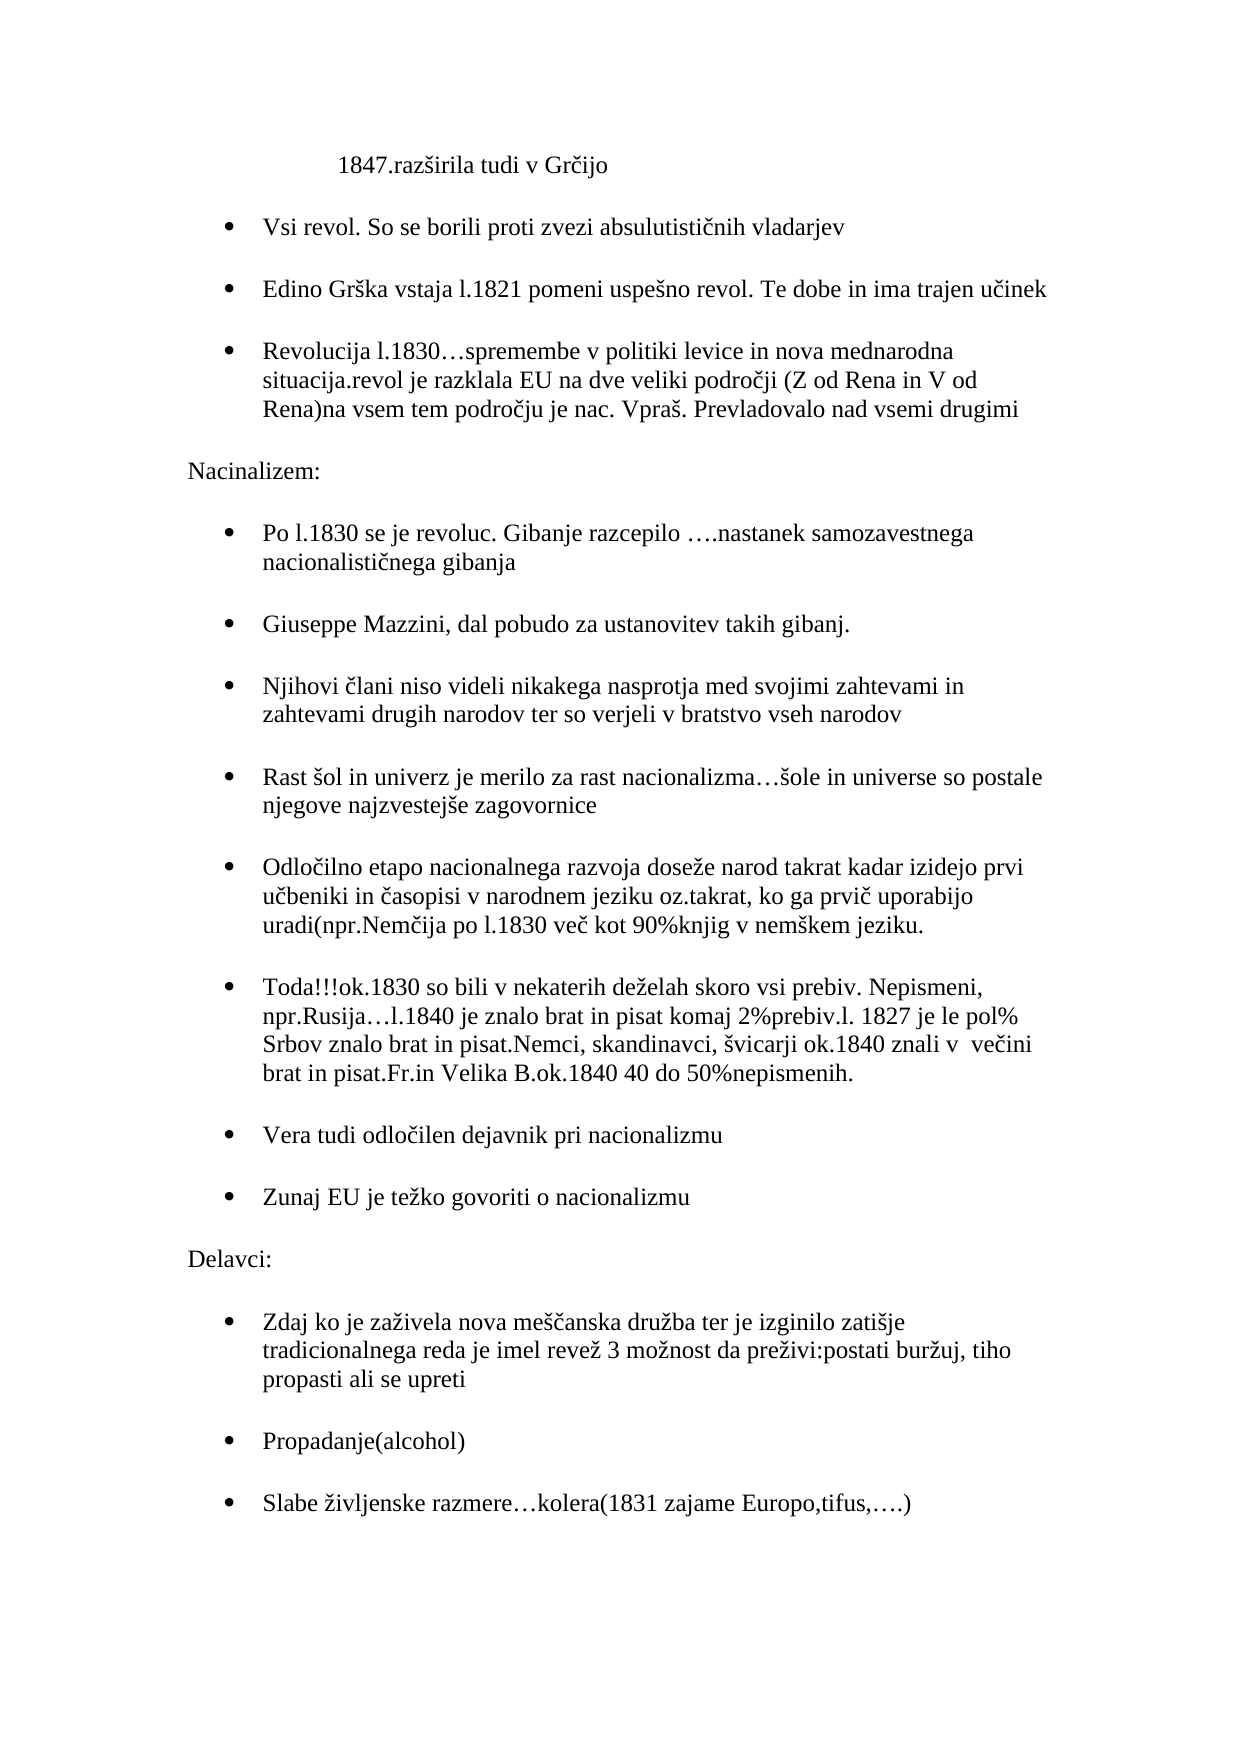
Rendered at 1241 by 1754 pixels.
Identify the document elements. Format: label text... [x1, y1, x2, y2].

list Toda!!!ok.1830 so bili v nekaterih deželah skoro vsi prebiv. Nepismeni, npr.Rusija…l.1840 je znalo brat in pisat komaj 2%prebiv.l. 1827 je le pol% Srbov znalo brat in pisat.Nemci, skandinavci, švicarji ok.1840 znali v večini brat in pisat.Fr.in Velika B.ok.1840 40 do 50%nepismenih. [225, 972, 1053, 1087]
list Zdaj ko je zaživela nova meščanska družba ter je izginilo zatišje tradicionalnega reda je imel revež 3 možnost da preživi:postati buržuj, tiho propasti ali se upreti [225, 1307, 1053, 1393]
list Revolucija l.1830…spremembe v politiki levice in nova mednarodna situacija.revol je razklala EU na dve veliki področji (Z od Rena in V od Rena)na vsem tem področju je nac. Vpraš. Prevladovalo nad vsemi drugimi [225, 336, 1053, 422]
list Odločilno etapo nacionalnega razvoja doseže narod takrat kadar izidejo prvi učbeniki in časopisi v narodnem jeziku oz.takrat, ko ga prvič uporabijo uradi(npr.Nemčija po l.1830 več kot 90%knjig v nemškem jeziku. [225, 852, 1053, 939]
text Nacinalizem: [187, 456, 1053, 484]
list Slabe življenske razmere…kolera(1831 zajame Europo,tifus,….) [225, 1488, 1053, 1517]
list Edino Grška vstaja l.1821 pomeni uspešno revol. Te dobe in ima trajen učinek [225, 274, 1053, 303]
list 1847.razširila tudi v Grčijo [300, 150, 1053, 179]
text Delavci: [187, 1244, 1053, 1273]
list Njihovi člani niso videli nikakega nasprotja med svojimi zahtevami in zahtevami drugih narodov ter so verjeli v bratstvo vseh narodov [225, 671, 1053, 728]
list Po l.1830 se je revoluc. Gibanje razcepilo ….nastanek samozavestnega nacionalističnega gibanja [225, 518, 1053, 575]
list Rast šol in univerz je merilo za rast nacionalizma…šole in universe so postale njegove najzvestejše zagovornice [225, 762, 1053, 819]
list Zunaj EU je težko govoriti o nacionalizmu [225, 1182, 1053, 1211]
list Giuseppe Mazzini, dal pobudo za ustanovitev takih gibanj. [225, 609, 1053, 637]
list Vera tudi odločilen dejavnik pri nacionalizmu [225, 1120, 1053, 1149]
list Vsi revol. So se borili proti zvezi absulutističnih vladarjev [225, 212, 1053, 241]
list Propadanje(alcohol) [225, 1426, 1053, 1455]
